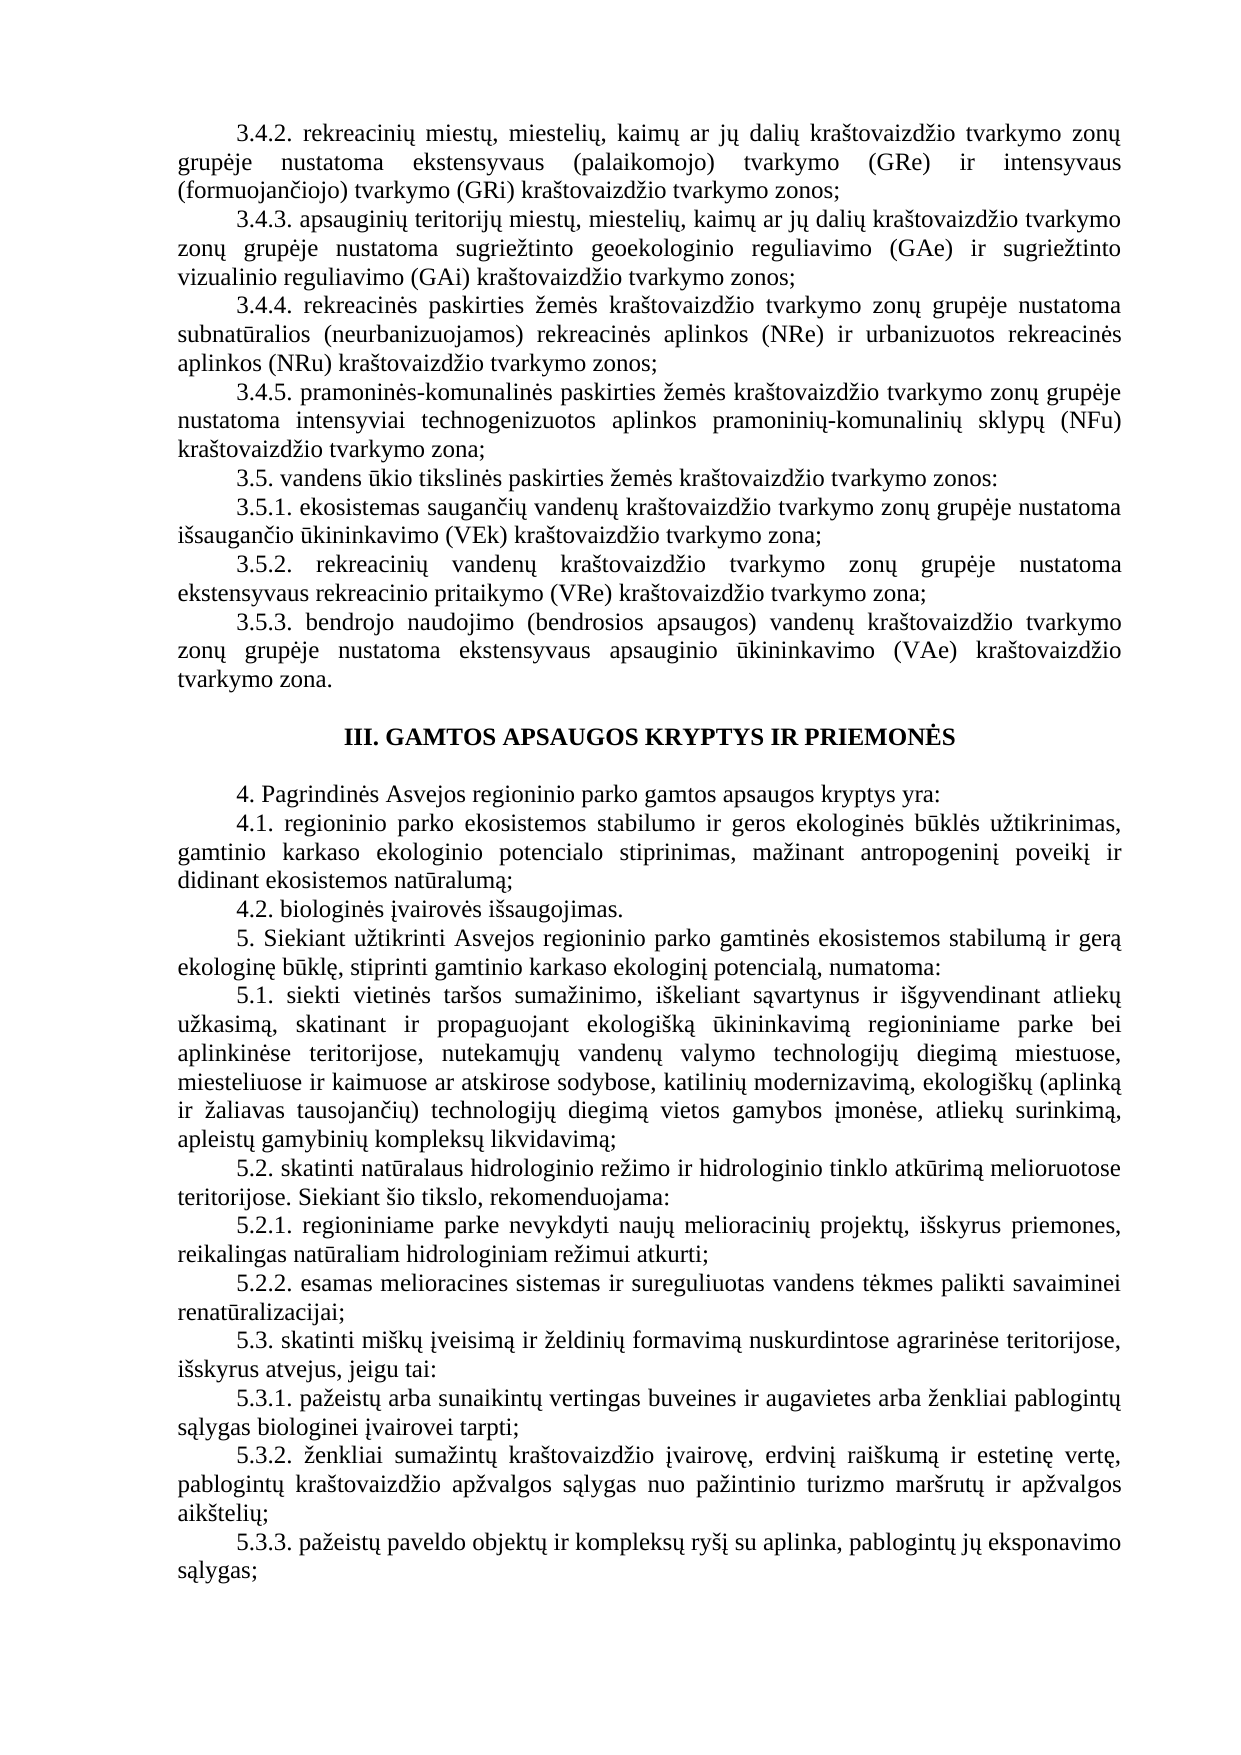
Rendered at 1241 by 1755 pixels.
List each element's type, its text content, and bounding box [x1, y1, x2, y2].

text 3.4.2. rekreacinių miestų, miestelių, kaimų ar jų dalių kraštovaizdžio tvarkymo zonų grupėje nustatoma ekstensyvaus (palaikomojo) tvarkymo (GRe) ir intensyvaus (formuojančiojo) tvarkymo (GRi) kraštovaizdžio tvarkymo zonos; [177, 118, 1122, 204]
text III. GAMTOS APSAUGOS KRYPTYS IR PRIEMONĖS [177, 722, 1122, 751]
text 3.5.1. ekosistemas saugančių vandenų kraštovaizdžio tvarkymo zonų grupėje nustatoma išsaugančio ūkininkavimo (VEk) kraštovaizdžio tvarkymo zona; [177, 492, 1122, 549]
text 5.2. skatinti natūralaus hidrologinio režimo ir hidrologinio tinklo atkūrimą melioruotose teritorijose. Siekiant šio tikslo, rekomenduojama: [177, 1153, 1122, 1211]
text 5.1. siekti vietinės taršos sumažinimo, iškeliant sąvartynus ir išgyvendinant atliekų užkasimą, skatinant ir propaguojant ekologišką ūkininkavimą regioniniame parke bei aplinkinėse teritorijose, nutekamųjų vandenų valymo technologijų diegimą miestuose, miesteliuose ir kaimuose ar atskirose sodybose, katilinių modernizavimą, ekologiškų (aplinką ir žaliavas tausojančių) technologijų diegimą vietos gamybos įmonėse, atliekų surinkimą, apleistų gamybinių kompleksų likvidavimą; [177, 981, 1122, 1153]
text 5.3.1. pažeistų arba sunaikintų vertingas buveines ir augavietes arba ženkliai pablogintų sąlygas biologinei įvairovei tarpti; [177, 1383, 1122, 1441]
text 4.2. biologinės įvairovės išsaugojimas. [177, 894, 1122, 923]
text 3.4.4. rekreacinės paskirties žemės kraštovaizdžio tvarkymo zonų grupėje nustatoma subnatūralios (neurbanizuojamos) rekreacinės aplinkos (NRe) ir urbanizuotos rekreacinės aplinkos (NRu) kraštovaizdžio tvarkymo zonos; [177, 291, 1122, 377]
text 3.4.3. apsauginių teritorijų miestų, miestelių, kaimų ar jų dalių kraštovaizdžio tvarkymo zonų grupėje nustatoma sugriežtinto geoekologinio reguliavimo (GAe) ir sugriežtinto vizualinio reguliavimo (GAi) kraštovaizdžio tvarkymo zonos; [177, 204, 1122, 291]
text 5. Siekiant užtikrinti Asvejos regioninio parko gamtinės ekosistemos stabilumą ir gerą ekologinę būklę, stiprinti gamtinio karkaso ekologinį potencialą, numatoma: [177, 923, 1122, 981]
text 4.1. regioninio parko ekosistemos stabilumo ir geros ekologinės būklės užtikrinimas, gamtinio karkaso ekologinio potencialo stiprinimas, mažinant antropogeninį poveikį ir didinant ekosistemos natūralumą; [177, 808, 1122, 894]
text 5.3.2. ženkliai sumažintų kraštovaizdžio įvairovę, erdvinį raiškumą ir estetinę vertę, pablogintų kraštovaizdžio apžvalgos sąlygas nuo pažintinio turizmo maršrutų ir apžvalgos aikštelių; [177, 1441, 1122, 1527]
text 5.2.2. esamas melioracines sistemas ir sureguliuotas vandens tėkmes palikti savaiminei renatūralizacijai; [177, 1268, 1122, 1326]
text 3.5. vandens ūkio tikslinės paskirties žemės kraštovaizdžio tvarkymo zonos: [177, 463, 1122, 492]
text 3.4.5. pramoninės-komunalinės paskirties žemės kraštovaizdžio tvarkymo zonų grupėje nustatoma intensyviai technogenizuotos aplinkos pramoninių-komunalinių sklypų (NFu) kraštovaizdžio tvarkymo zona; [177, 377, 1122, 463]
text 3.5.3. bendrojo naudojimo (bendrosios apsaugos) vandenų kraštovaizdžio tvarkymo zonų grupėje nustatoma ekstensyvaus apsauginio ūkininkavimo (VAe) kraštovaizdžio tvarkymo zona. [177, 607, 1122, 693]
text 5.3. skatinti miškų įveisimą ir želdinių formavimą nuskurdintose agrarinėse teritorijose, išskyrus atvejus, jeigu tai: [177, 1326, 1122, 1383]
text 4. Pagrindinės Asvejos regioninio parko gamtos apsaugos kryptys yra: [177, 779, 1122, 808]
text 3.5.2. rekreacinių vandenų kraštovaizdžio tvarkymo zonų grupėje nustatoma ekstensyvaus rekreacinio pritaikymo (VRe) kraštovaizdžio tvarkymo zona; [177, 549, 1122, 607]
text 5.2.1. regioniniame parke nevykdyti naujų melioracinių projektų, išskyrus priemones, reikalingas natūraliam hidrologiniam režimui atkurti; [177, 1211, 1122, 1268]
text 5.3.3. pažeistų paveldo objektų ir kompleksų ryšį su aplinka, pablogintų jų eksponavimo sąlygas; [177, 1527, 1122, 1584]
